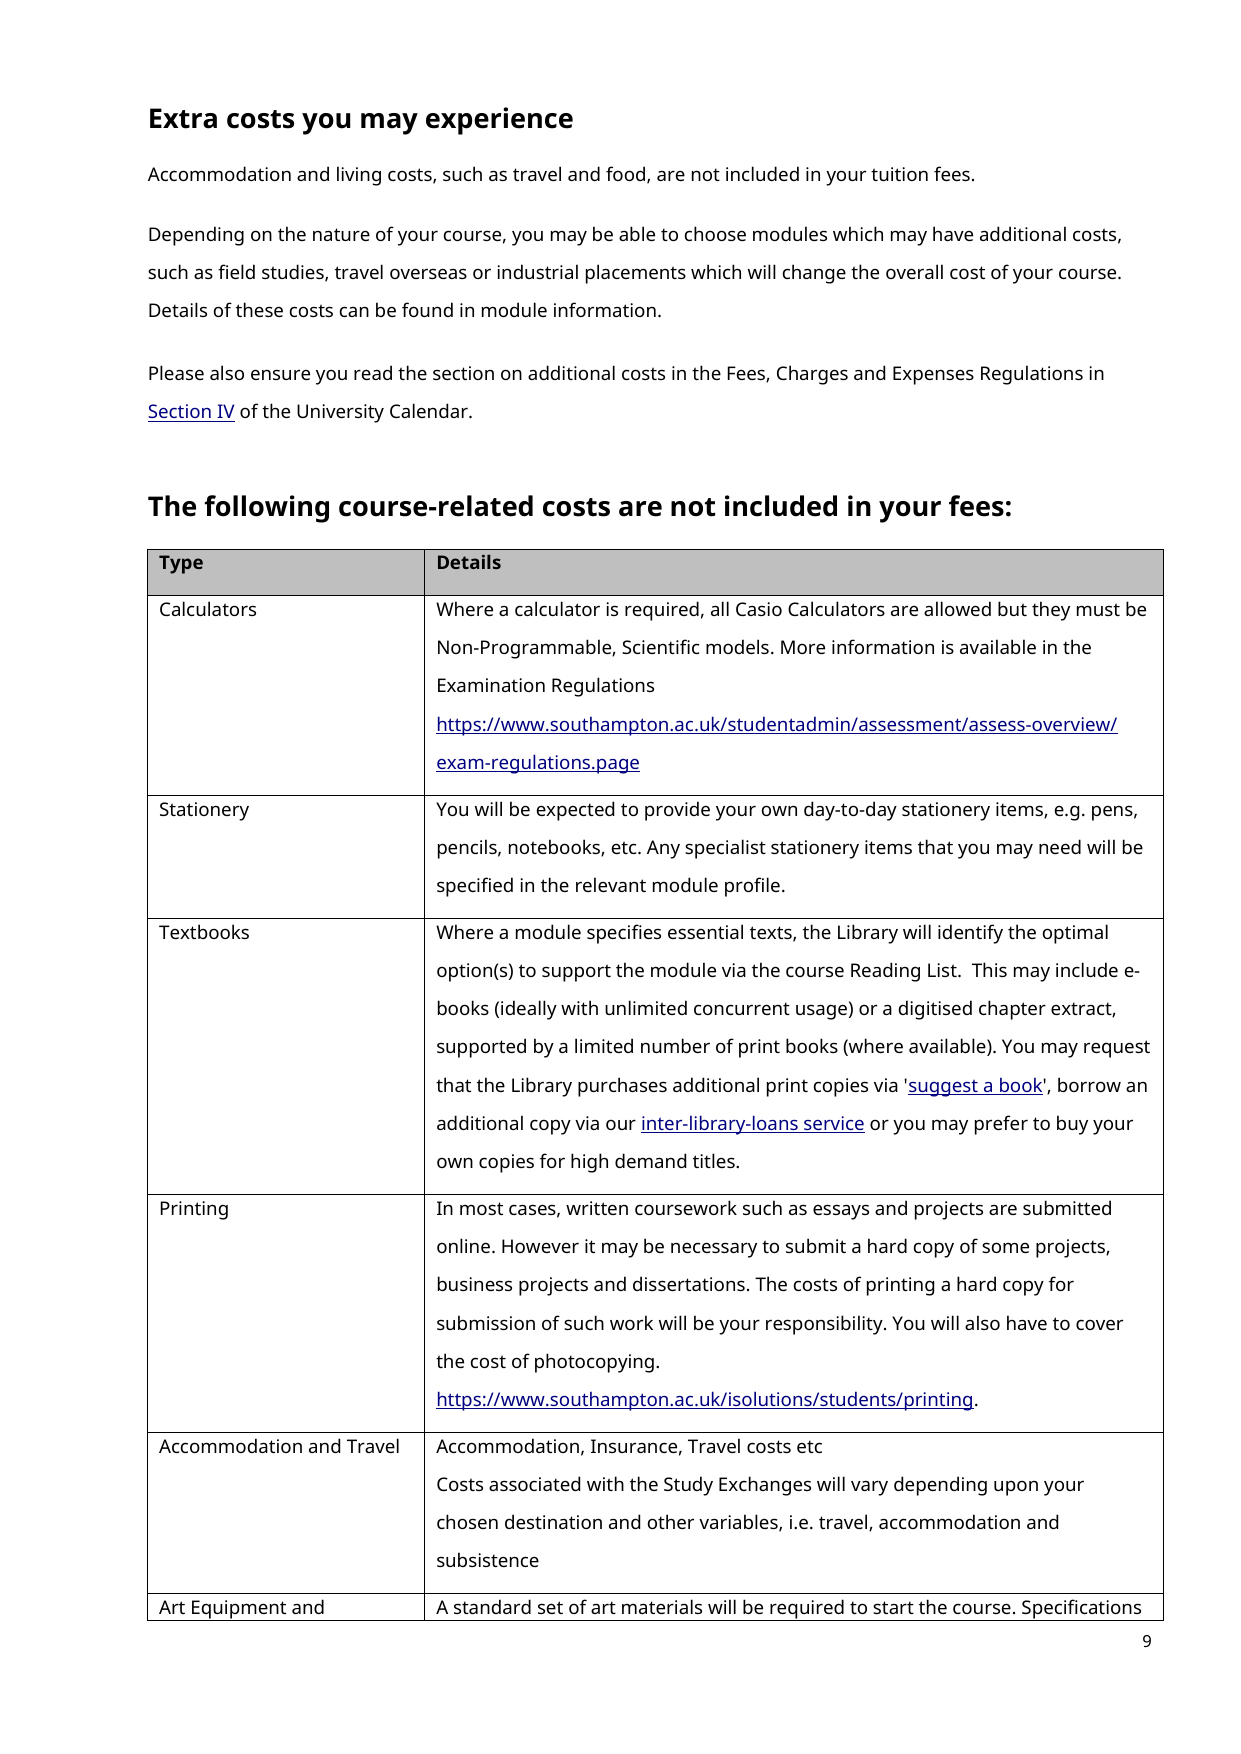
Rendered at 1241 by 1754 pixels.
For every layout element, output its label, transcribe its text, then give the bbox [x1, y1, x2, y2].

table_cell Where a calculator is required, all Casio Calculators are allowed but they must be Non-Programmable, Scientific models. More information is available in the Examination Regulations https://www.southampton.ac.uk/studentadmin/assessment/assess-overview/exam-regulations.page [425, 596, 1163, 795]
table_cell Calculators [148, 596, 424, 795]
table_cell Art Equipment and [148, 1594, 424, 1620]
text Depending on the nature of your course, you may be able to choose modules which may have additional costs, such as field studies, travel overseas or industrial placements which will change the overall cost of your course. Details of these costs can be found in module information. [148, 221, 1152, 323]
table_cell Stationery [148, 796, 424, 918]
subtitle Extra costs you may experience [148, 99, 1152, 136]
text Please also ensure you read the section on additional costs in the Fees, Charges and Expenses Regulations in Section IV of the University Calendar. [148, 361, 1152, 424]
table_cell You will be expected to provide your own day-to-day stationery items, e.g. pens, pencils, notebooks, etc. Any specialist stationery items that you may need will be specified in the relevant module profile. [425, 796, 1163, 918]
table_cell In most cases, written coursework such as essays and projects are submitted online. However it may be necessary to submit a hard copy of some projects, business projects and dissertations. The costs of printing a hard copy for submission of such work will be your responsibility. You will also have to cover the cost of photocopying. https://www.southampton.ac.uk/isolutions/students/printing. [425, 1195, 1163, 1432]
text Accommodation and living costs, such as travel and food, are not included in your tuition fees. [148, 161, 1152, 186]
table_cell Where a module specifies essential texts, the Library will identify the optimal option(s) to support the module via the course Reading List. This may include e-books (ideally with unlimited concurrent usage) or a digitised chapter extract, supported by a limited number of print books (where available). You may request that the Library purchases additional print copies via 'suggest a book', borrow an additional copy via our inter-library-loans service or you may prefer to buy your own copies for high demand titles. [425, 919, 1163, 1194]
table_cell Printing [148, 1195, 424, 1432]
table_cell A standard set of art materials will be required to start the course. Specifications [425, 1594, 1163, 1620]
subtitle The following course-related costs are not included in your fees: [148, 487, 1152, 524]
table_cell Accommodation, Insurance, Travel costs etc Costs associated with the Study Exchanges will vary depending upon your chosen destination and other variables, i.e. travel, accommodation and subsistence [425, 1433, 1163, 1593]
table_header Details [425, 550, 1163, 595]
table_cell Accommodation and Travel [148, 1433, 424, 1593]
table_header Type [148, 550, 424, 595]
table_cell Textbooks [148, 919, 424, 1194]
